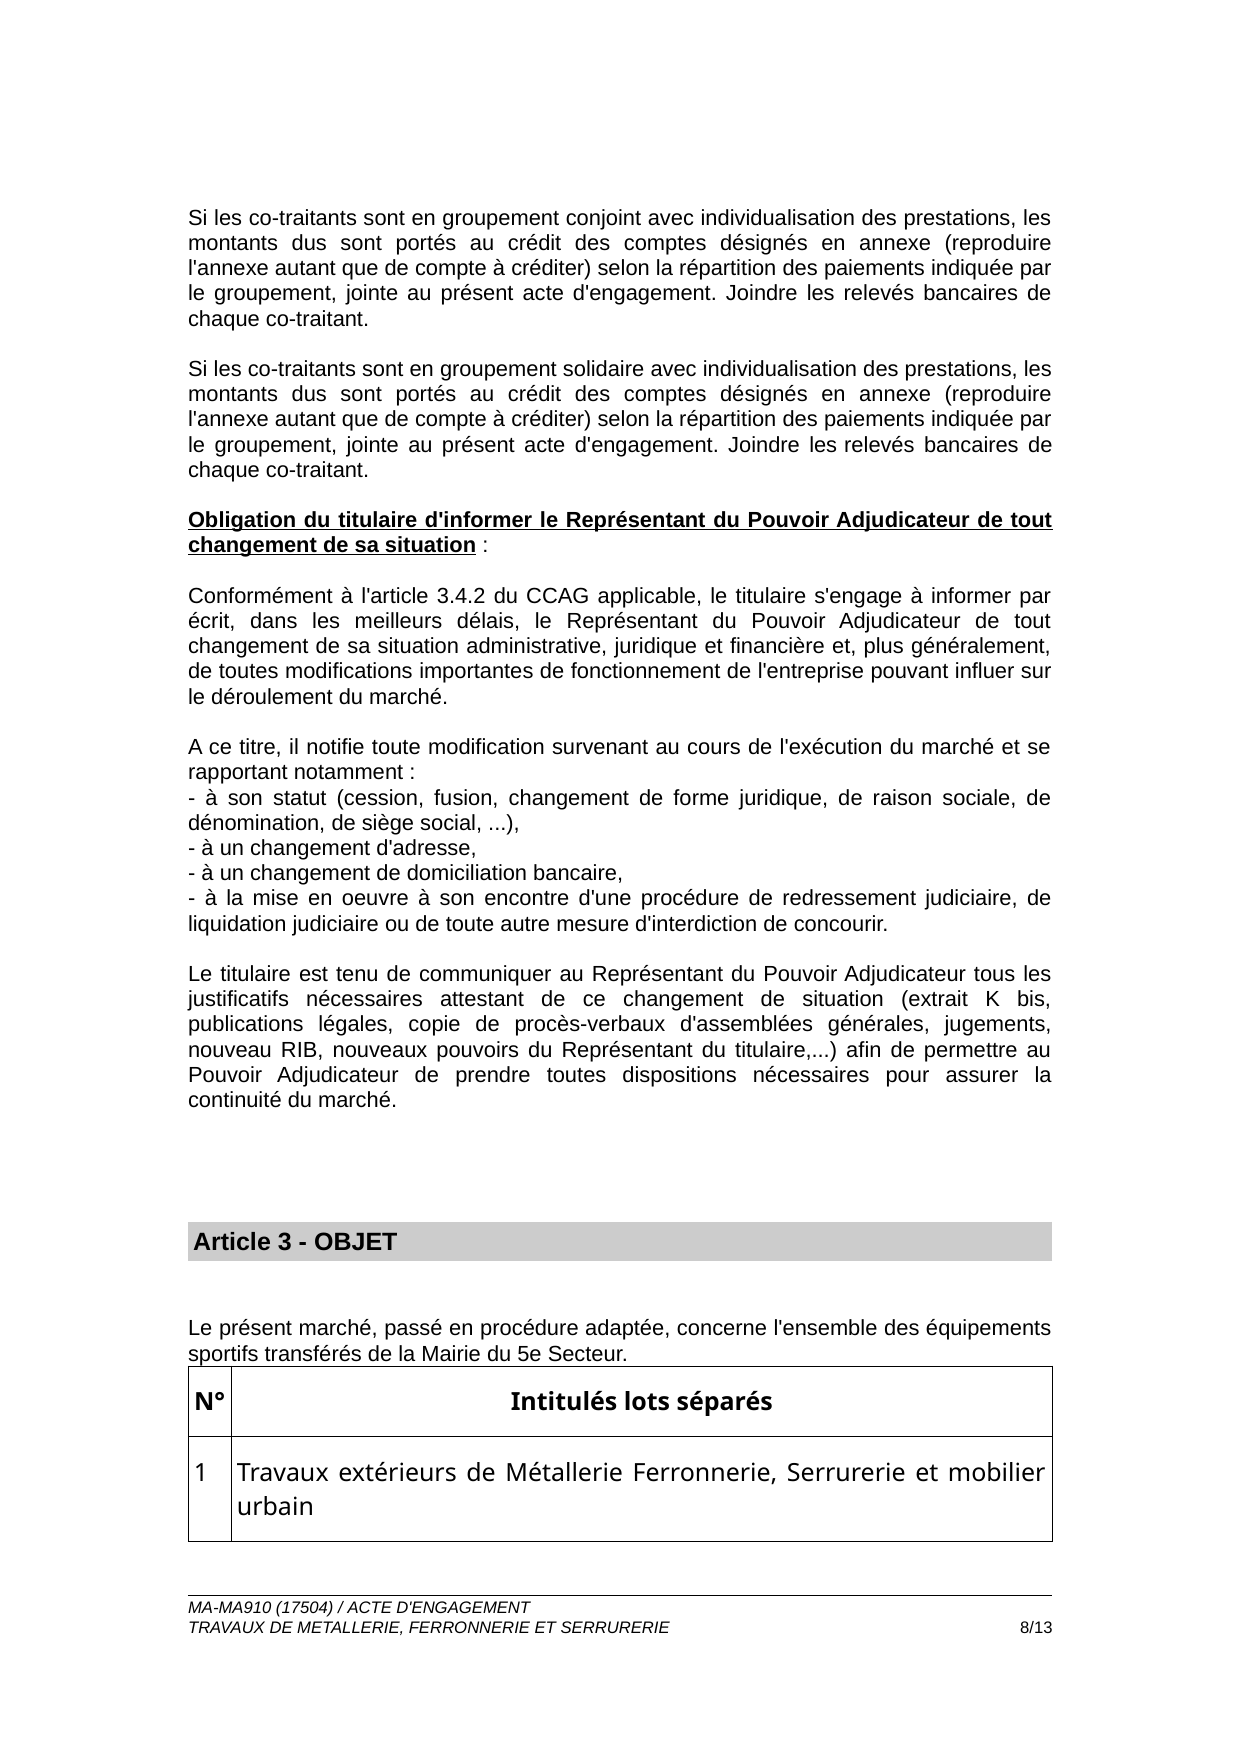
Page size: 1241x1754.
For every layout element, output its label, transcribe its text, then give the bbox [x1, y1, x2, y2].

text - à la mise en oeuvre à son encontre d'une procédure de redressement judiciaire, de liquidation judiciaire ou de toute autre mesure d'interdiction de concourir. [188, 885, 1052, 936]
table_cell Travaux extérieurs de Métallerie Ferronnerie, Serrurerie et mobilier urbain [232, 1437, 1052, 1541]
table_header Intitulés lots séparés [232, 1367, 1052, 1436]
text - à son statut (cession, fusion, changement de forme juridique, de raison sociale, de dénomination, de siège social, ...), [188, 784, 1052, 835]
table_cell 1 [189, 1437, 231, 1541]
text Le présent marché, passé en procédure adaptée, concerne l'ensemble des équipements sportifs transférés de la Mairie du 5e Secteur. [188, 1315, 1052, 1366]
text Si les co-traitants sont en groupement conjoint avec individualisation des prestations, les montants dus sont portés au crédit des comptes désignés en annexe (reproduire l'annexe autant que de compte à créditer) selon la répartition des paiements indiquée par le groupement, jointe au présent acte d'engagement. Joindre les relevés bancaires de chaque co-traitant. [188, 204, 1052, 331]
text - à un changement d'adresse, [188, 835, 1052, 860]
text Obligation du titulaire d'informer le Représentant du Pouvoir Adjudicateur de tout [188, 507, 1052, 529]
text changement de sa situation : [188, 530, 1052, 557]
subtitle OBJET [190, 1224, 1050, 1258]
text Si les co-traitants sont en groupement solidaire avec individualisation des prestations, les montants dus sont portés au crédit des comptes désignés en annexe (reproduire l'annexe autant que de compte à créditer) selon la répartition des paiements indiquée par le groupement, jointe au présent acte d'engagement. Joindre les relevés bancaires de chaque co-traitant. [188, 356, 1052, 482]
text Le titulaire est tenu de communiquer au Représentant du Pouvoir Adjudicateur tous les justificatifs nécessaires attestant de ce changement de situation (extrait K bis, publications légales, copie de procès-verbaux d'assemblées générales, jugements, nouveau RIB, nouveaux pouvoirs du Représentant du titulaire,...) afin de permettre au Pouvoir Adjudicateur de prendre toutes dispositions nécessaires pour assurer la continuité du marché. [188, 961, 1052, 1112]
text A ce titre, il notifie toute modification survenant au cours de l'exécution du marché et se rapportant notamment : [188, 734, 1052, 784]
text - à un changement de domiciliation bancaire, [188, 860, 1052, 885]
table_header N° [189, 1367, 231, 1436]
text Conformément à l'article 3.4.2 du CCAG applicable, le titulaire s'engage à informer par écrit, dans les meilleurs délais, le Représentant du Pouvoir Adjudicateur de tout changement de sa situation administrative, juridique et financière et, plus généralement, de toutes modifications importantes de fonctionnement de l'entreprise pouvant influer sur le déroulement du marché. [188, 583, 1052, 709]
